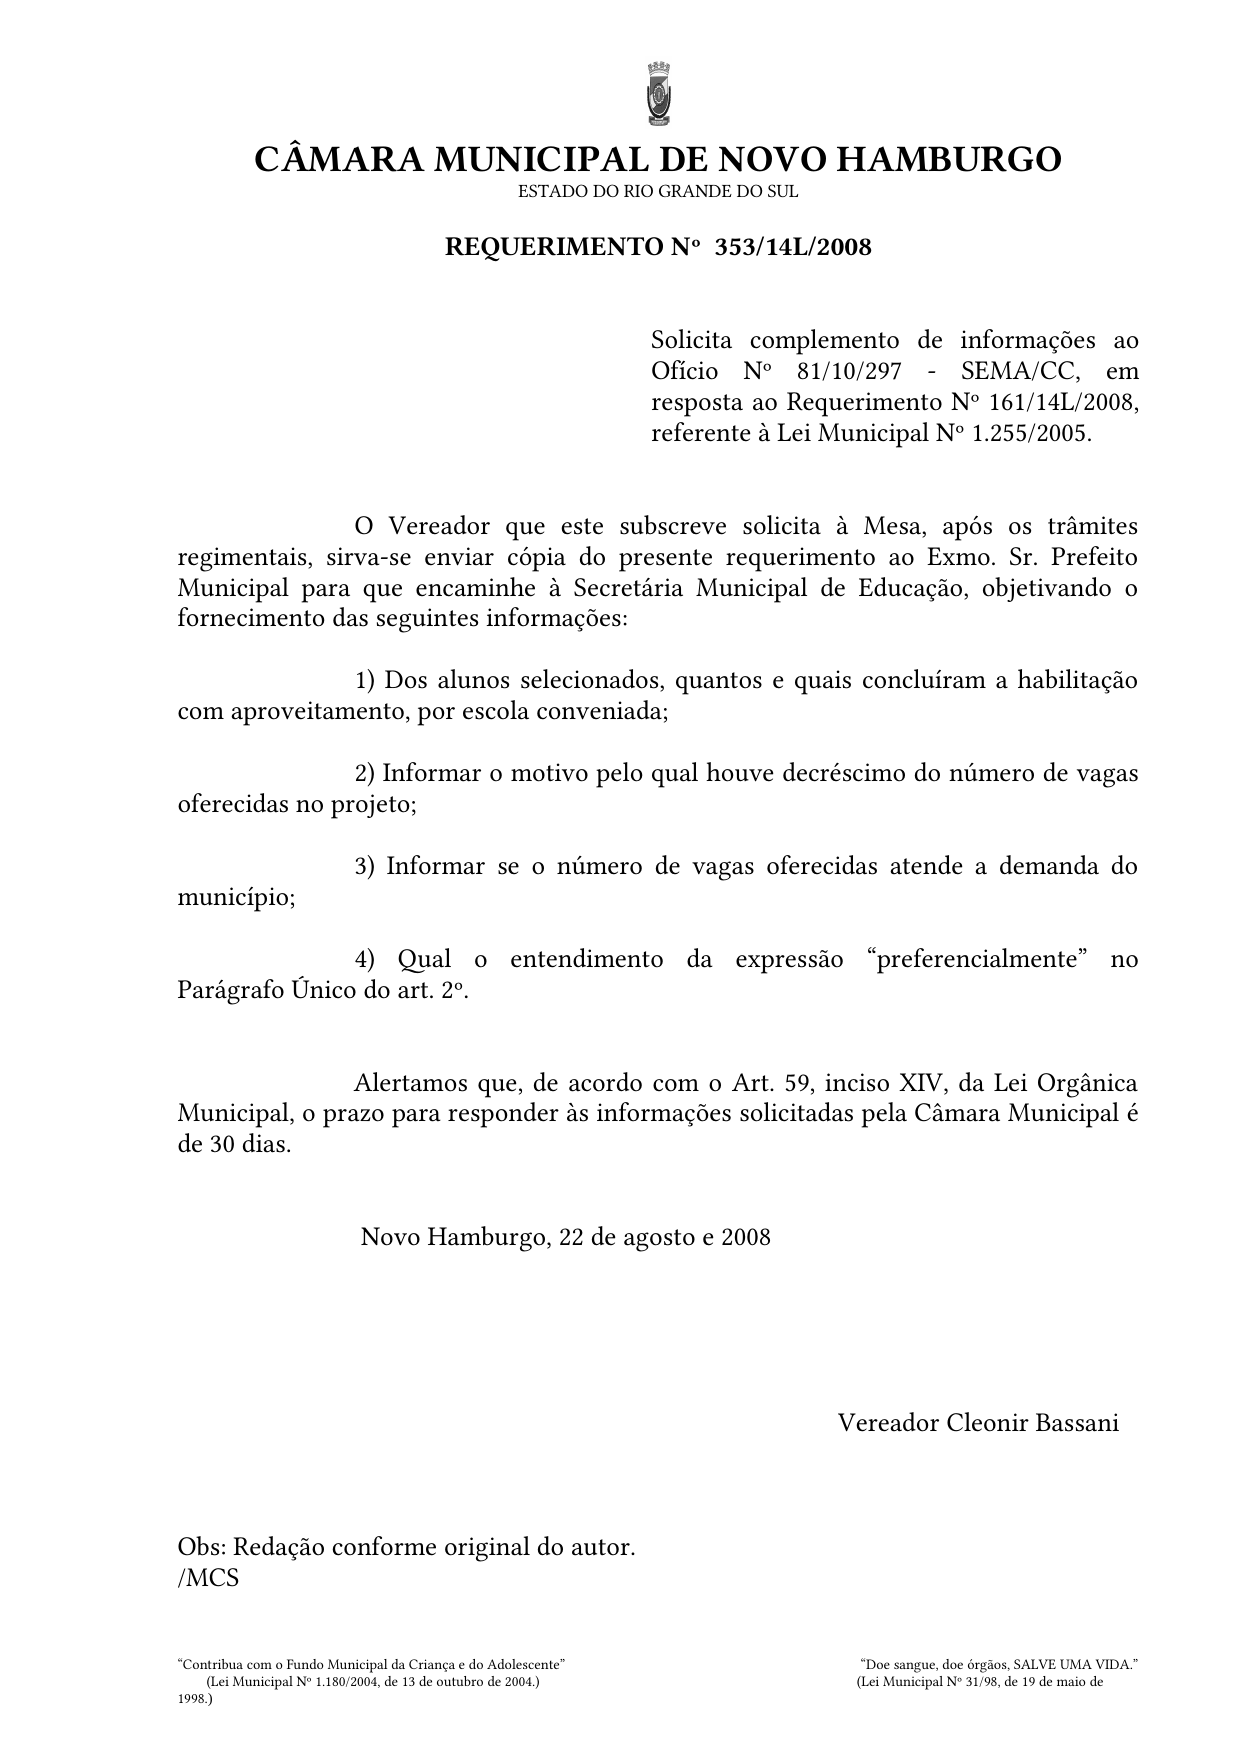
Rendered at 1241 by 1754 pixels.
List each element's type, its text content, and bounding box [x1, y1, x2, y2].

text 3) Informar se o número de vagas oferecidas atende a demanda do município; [177, 850, 1140, 912]
text Solicita complemento de informações ao Ofício Nº 81/10/297 - SEMA/CC, em resposta ao Requerimento Nº 161/14L/2008, referente à Lei Municipal Nº 1.255/2005. [651, 324, 1140, 448]
text Novo Hamburgo, 22 de agosto e 2008 [177, 1221, 1140, 1252]
text REQUERIMENTO Nº 353/14L/2008 [177, 231, 1140, 262]
text Alertamos que, de acordo com o Art. 59, inciso XIV, da Lei Orgânica Municipal, o prazo para responder às informações solicitadas pela Câmara Municipal é de 30 dias. [177, 1067, 1140, 1159]
text 1) Dos alunos selecionados, quantos e quais concluíram a habilitação com aproveitamento, por escola conveniada; [177, 664, 1140, 726]
text /MCS [177, 1562, 1140, 1593]
text Obs: Redação conforme original do autor. [177, 1531, 1140, 1562]
text O Vereador que este subscreve solicita à Mesa, após os trâmites regimentais, sirva-se enviar cópia do presente requerimento ao Exmo. Sr. Prefeito Municipal para que encaminhe à Secretária Municipal de Educação, objetivando o fornecimento das seguintes informações: [177, 510, 1140, 633]
text 4) Qual o entendimento da expressão “preferencialmente” no Parágrafo Único do art. 2º. [177, 943, 1140, 1005]
text 2) Informar o motivo pelo qual houve decréscimo do número de vagas oferecidas no projeto; [177, 757, 1140, 819]
text Vereador Cleonir Bassani [472, 1407, 1140, 1438]
